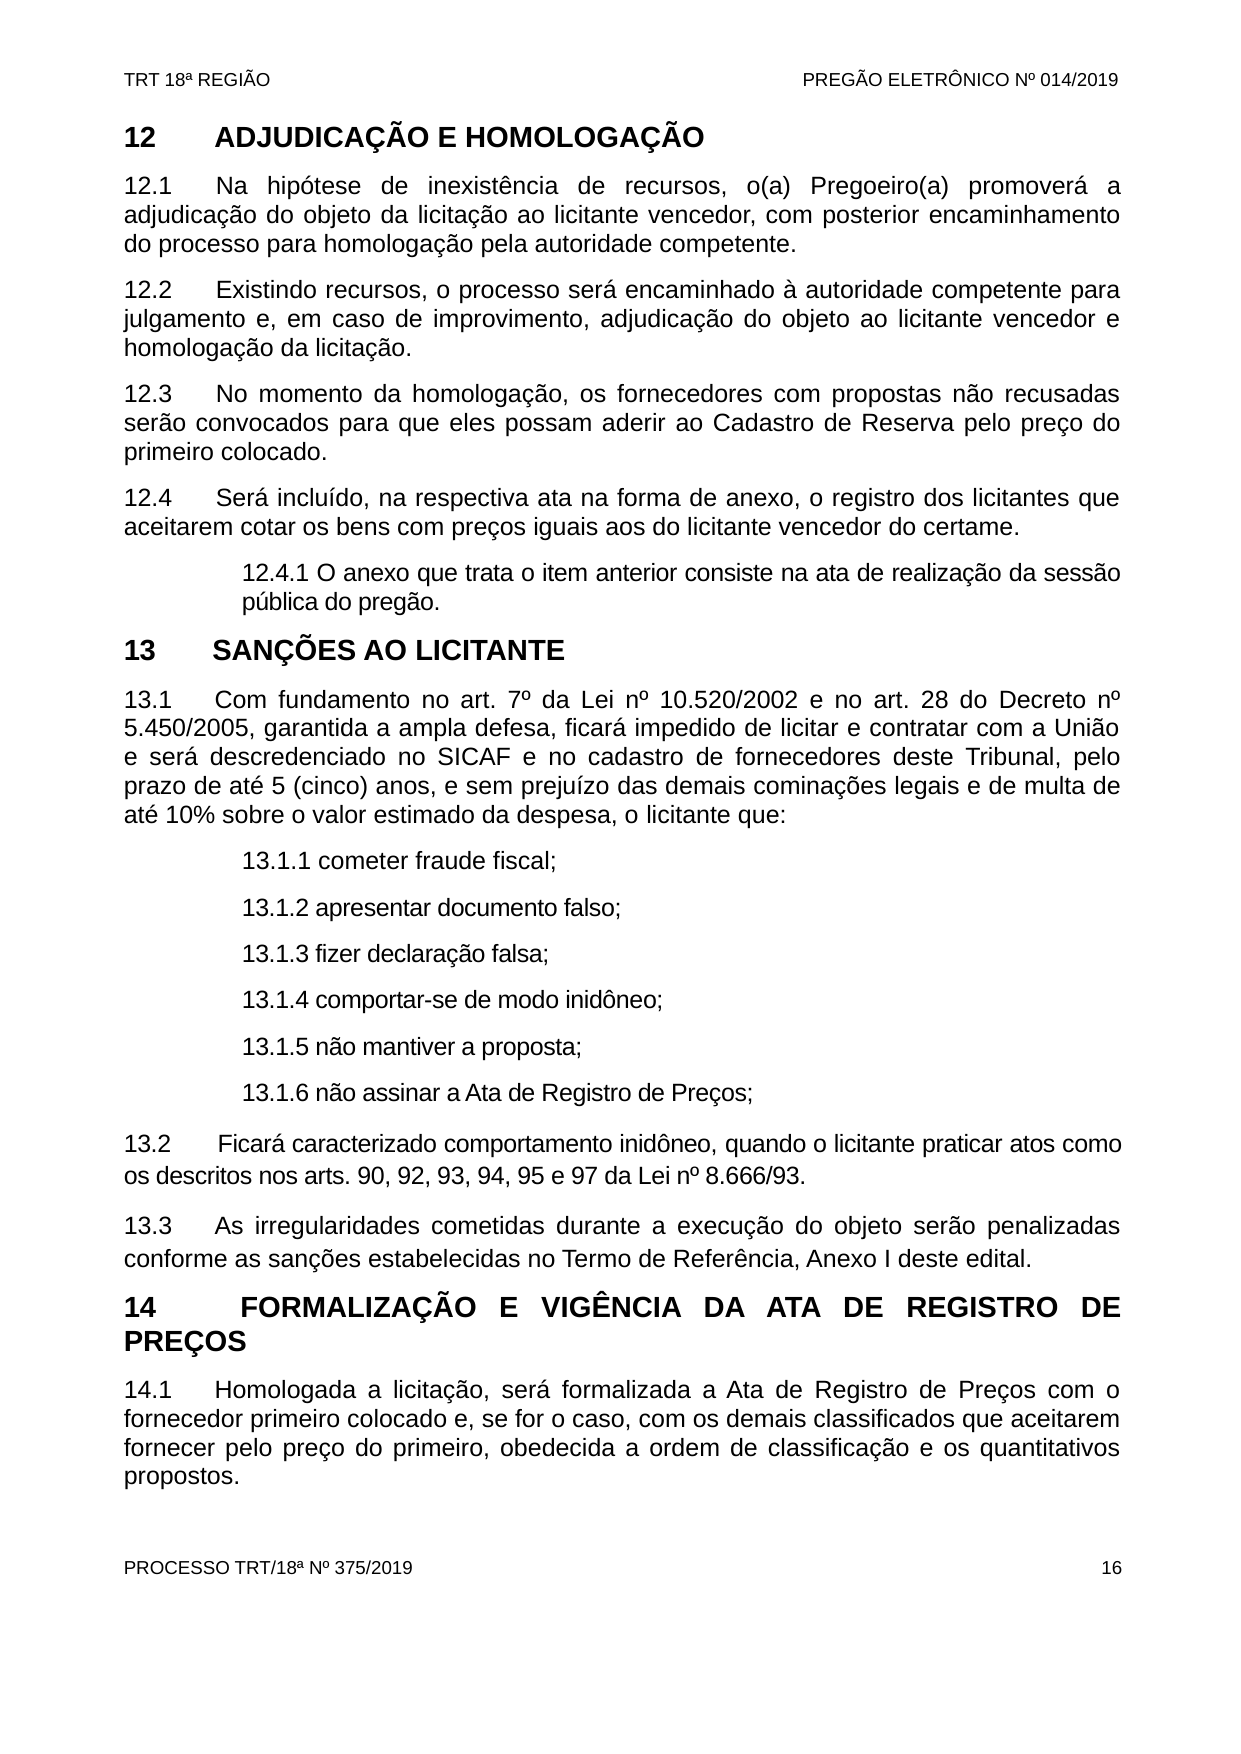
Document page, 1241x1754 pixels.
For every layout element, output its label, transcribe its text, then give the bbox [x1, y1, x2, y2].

text 14 FORMALIZAÇÃO E VIGÊNCIA DA ATA DE REGISTRO DE PREÇOS [123, 1290, 1122, 1357]
text 13.1 Com fundamento no art. 7º da Lei nº 10.520/2002 e no art. 28 do Decreto nº 5.450/2005, garantida a ampla defesa, ficará impedido de licitar e contratar com a União e será descredenciado no SICAF e no cadastro de fornecedores deste Tribunal, pelo prazo de até 5 (cinco) anos, e sem prejuízo das demais cominações legais e de multa de até 10% sobre o valor estimado da despesa, o licitante que: [123, 685, 1122, 828]
text 12.4 Será incluído, na respectiva ata na forma de anexo, o registro dos licitantes que aceitarem cotar os bens com preços iguais aos do licitante vencedor do certame. [123, 483, 1122, 541]
text 13.1.1 cometer fraude fiscal; [242, 846, 1122, 875]
text 12.2 Existindo recursos, o processo será encaminhado à autoridade competente para julgamento e, em caso de improvimento, adjudicação do objeto ao licitante vencedor e homologação da licitação. [123, 275, 1122, 361]
text 13.2 Ficará caracterizado comportamento inidôneo, quando o licitante praticar atos como os descritos nos arts. 90, 92, 93, 94, 95 e 97 da Lei nº 8.666/93. [123, 1125, 1122, 1190]
text 12.1 Na hipótese de inexistência de recursos, o(a) Pregoeiro(a) promoverá a adjudicação do objeto da licitação ao licitante vencedor, com posterior encaminhamento do processo para homologação pela autoridade competente. [123, 171, 1122, 257]
text 12.4.1 O anexo que trata o item anterior consiste na ata de realização da sessão pública do pregão. [242, 558, 1122, 616]
list 13.1.2 apresentar documento falso; [242, 893, 1122, 921]
list 13.3 As irregularidades cometidas durante a execução do objeto serão penalizadas conforme as sanções estabelecidas no Termo de Referência, Anexo I deste edital. [123, 1208, 1122, 1273]
text 13 SANÇÕES AO LICITANTE [123, 633, 1122, 667]
text 12 ADJUDICAÇÃO E HOMOLOGAÇÃO [123, 120, 1122, 153]
list 13.1.3 fizer declaração falsa; [242, 939, 1122, 968]
text 12.3 No momento da homologação, os fornecedores com propostas não recusadas serão convocados para que eles possam aderir ao Cadastro de Reserva pelo preço do primeiro colocado. [123, 379, 1122, 465]
list 13.1.5 não mantiver a proposta; [242, 1032, 1122, 1061]
text 14.1 Homologada a licitação, será formalizada a Ata de Registro de Preços com o fornecedor primeiro colocado e, se for o caso, com os demais classificados que aceitarem fornecer pelo preço do primeiro, obedecida a ordem de classificação e os quantitativos propostos. [123, 1375, 1122, 1490]
list 13.1.4 comportar-se de modo inidôneo; [242, 986, 1122, 1014]
list 13.1.6 não assinar a Ata de Registro de Preços; [242, 1078, 1122, 1107]
